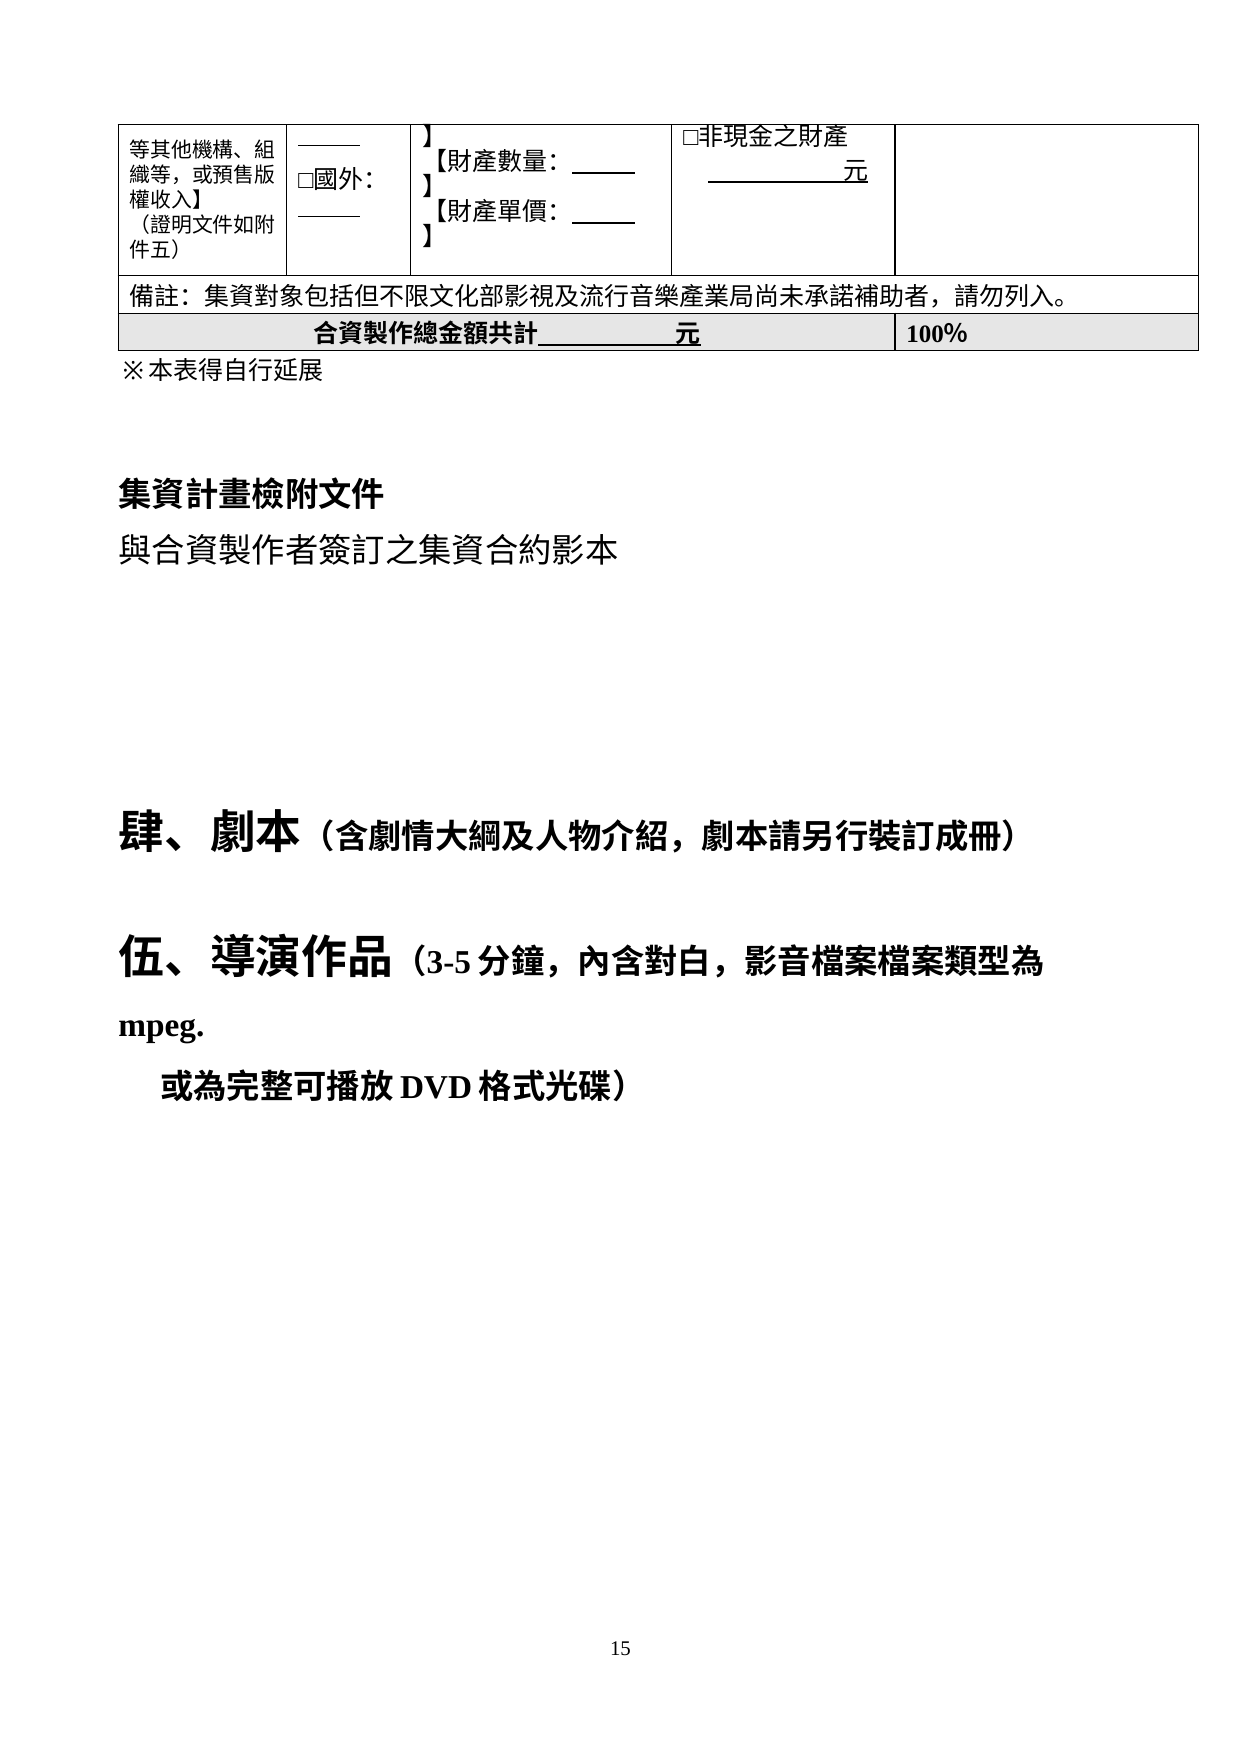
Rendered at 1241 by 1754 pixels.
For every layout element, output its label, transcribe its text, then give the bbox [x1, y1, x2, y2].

text 伍、導演作品（3-5分鐘，內含對白，影音檔案檔案類型為mpeg. [118, 924, 1122, 1049]
table_cell □非現金之財產 元 [672, 125, 894, 275]
text ※本表得自行延展 [118, 351, 1122, 387]
text 集資計畫檢附文件 [118, 461, 1122, 518]
text 或為完整可播放DVD格式光碟） [118, 1049, 1122, 1111]
table_cell 備註：集資對象包括但不限文化部影視及流行音樂產業局尚未承諾補助者，請勿列入。 [119, 276, 1198, 312]
table_cell [896, 125, 1198, 275]
table_cell □國外： [287, 125, 410, 275]
table_cell 100％ [896, 314, 1198, 350]
table_cell 合資製作總金額共計 元 [119, 314, 894, 350]
table_cell 等其他機構、組織等，或預售版權收入】 （證明文件如附件五） [119, 125, 286, 275]
text 肆、劇本（含劇情大綱及人物介紹，劇本請另行裝訂成冊） [118, 799, 1122, 861]
text 與合資製作者簽訂之集資合約影本 [118, 518, 1122, 574]
table_cell 】 【財產數量： 】 【財產單價： 】 [411, 125, 671, 275]
